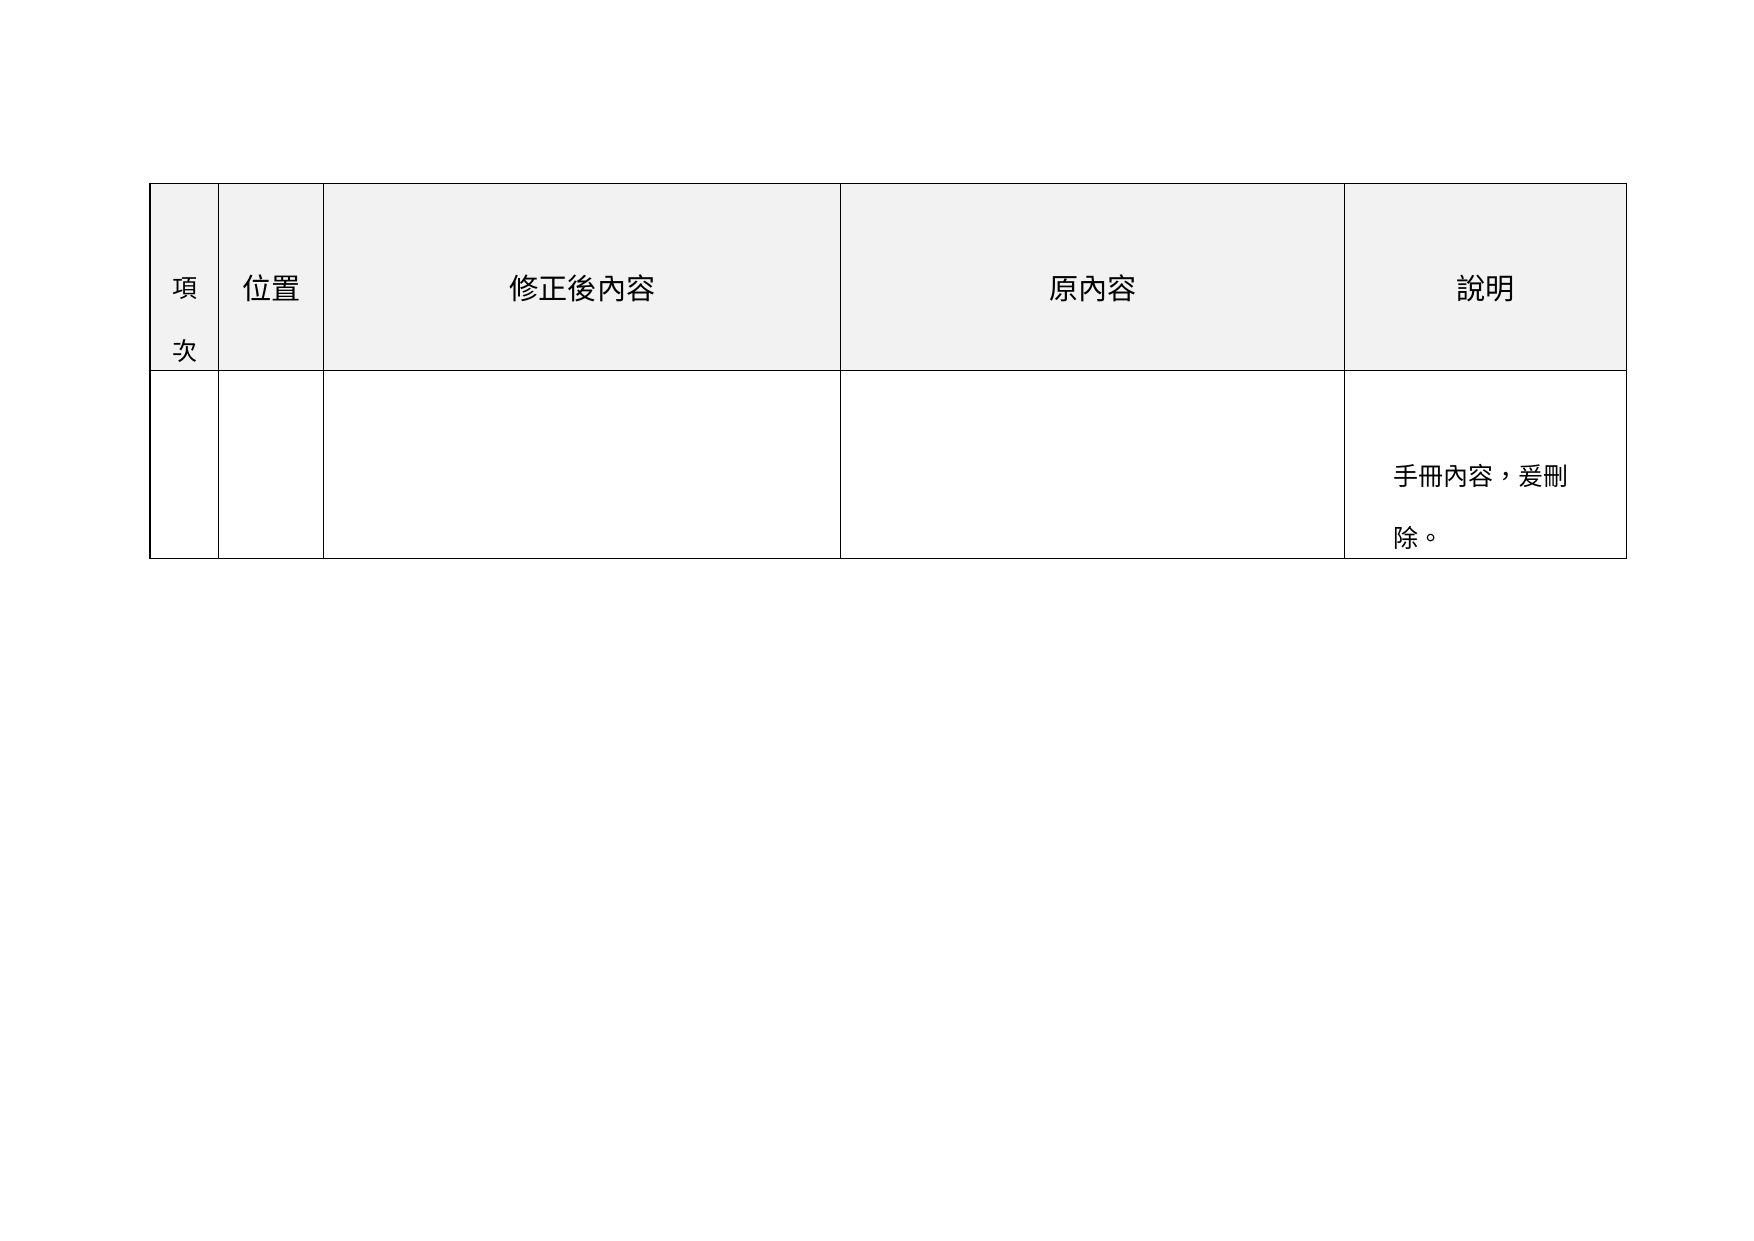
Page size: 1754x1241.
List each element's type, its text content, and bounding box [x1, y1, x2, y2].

table_header 說明 [1345, 184, 1626, 370]
table_cell 手冊內容，爰刪除。 [1345, 371, 1626, 558]
table_header 項次 [151, 184, 218, 370]
table_cell [324, 371, 840, 558]
table_header 修正後內容 [324, 184, 840, 370]
table_header 原內容 [841, 184, 1344, 370]
table_cell [151, 371, 218, 558]
table_cell [219, 371, 323, 558]
table_header 位置 [219, 184, 323, 370]
table_cell [841, 371, 1344, 558]
